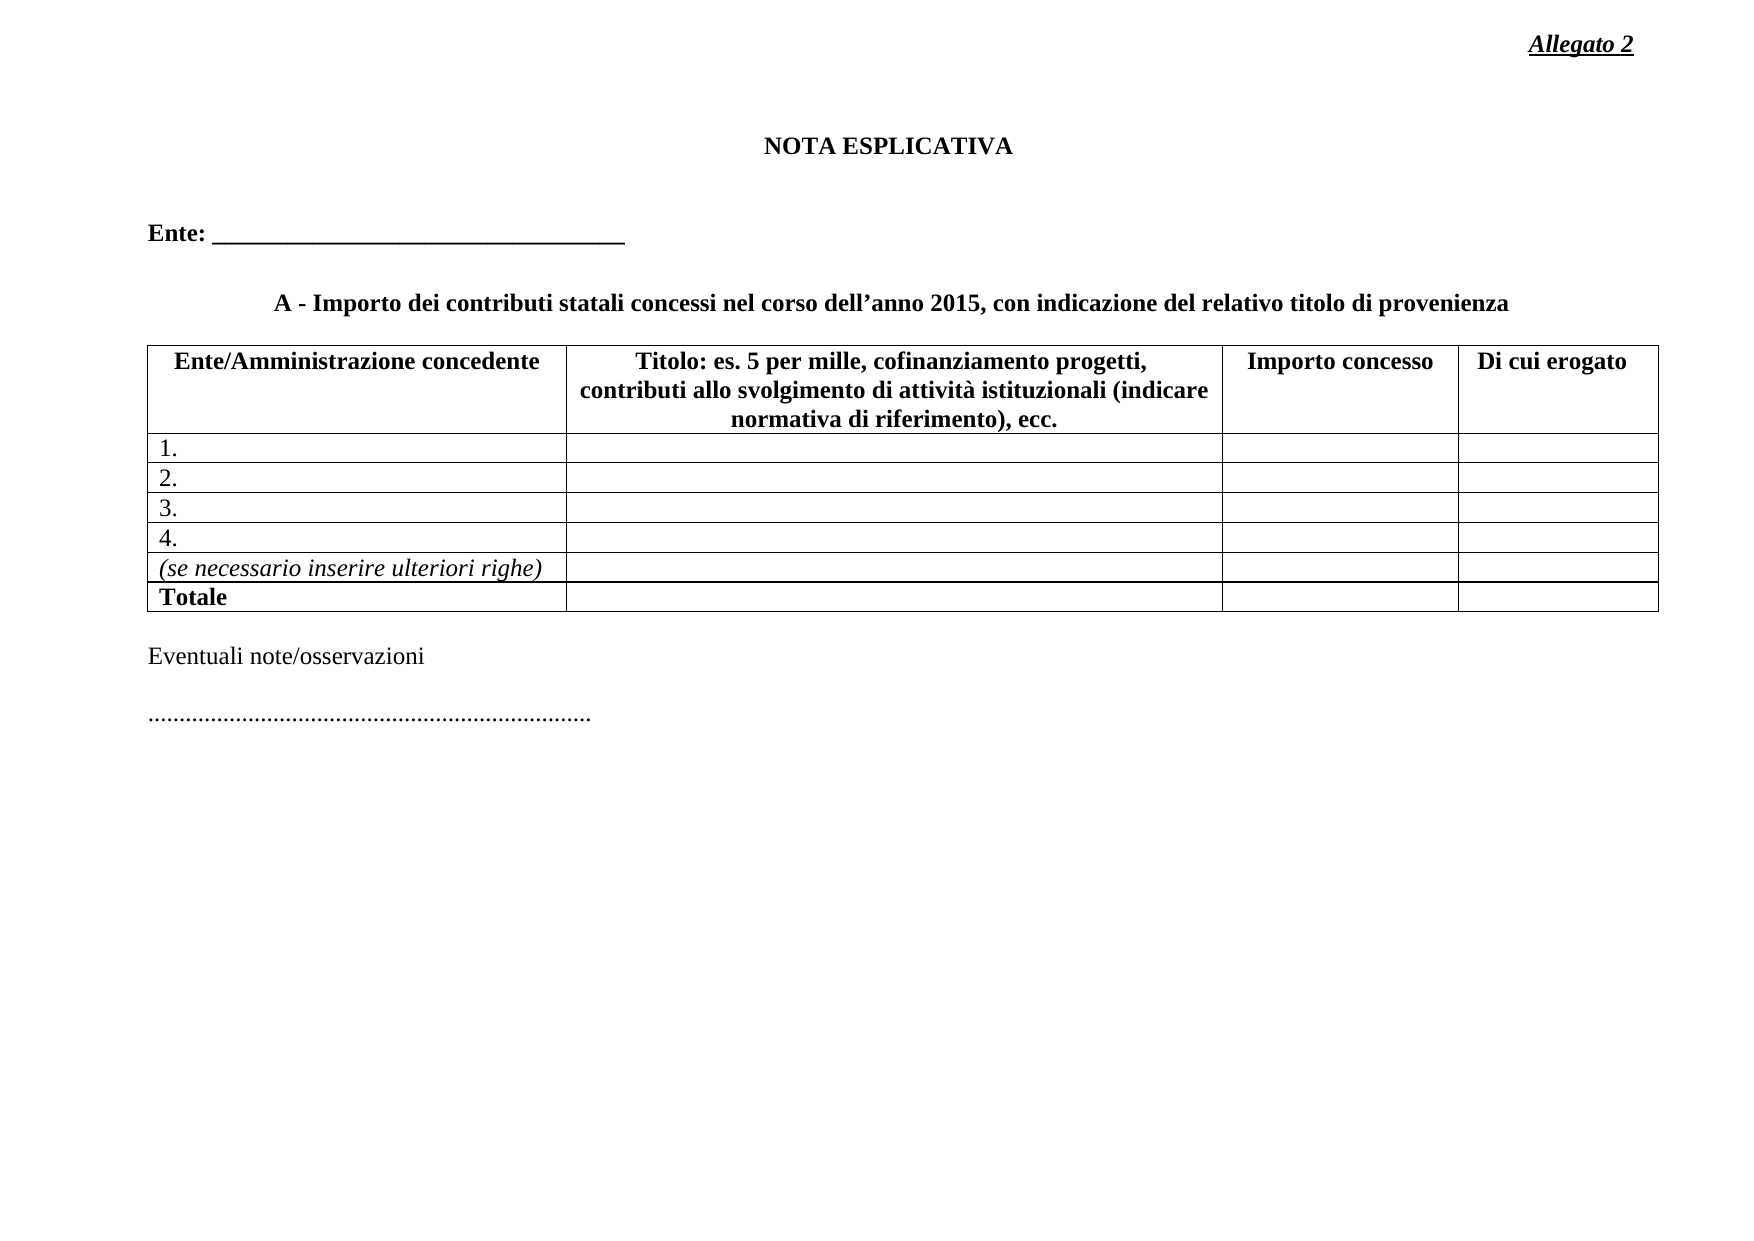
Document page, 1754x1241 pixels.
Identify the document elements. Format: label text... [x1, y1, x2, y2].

table_cell 1. [148, 434, 566, 462]
text Ente: _________________________________ [148, 218, 1636, 246]
table_cell [567, 553, 1222, 581]
table_cell [1223, 583, 1458, 611]
table_cell Totale [148, 583, 566, 611]
table_cell [1459, 434, 1658, 462]
table_cell (se necessario inserire ulteriori righe) [148, 553, 566, 581]
table_cell [1223, 434, 1458, 462]
table_cell [1459, 523, 1658, 552]
table_cell [1459, 463, 1658, 492]
text A - Importo dei contributi statali concessi nel corso dell’anno 2015, con indicazione del relativo titolo di provenienza [148, 288, 1636, 316]
table_cell [1223, 523, 1458, 552]
table_cell [1459, 553, 1658, 581]
table_cell [1459, 583, 1658, 611]
table_cell [567, 493, 1222, 522]
table_cell [567, 523, 1222, 552]
text ....................................................................... [148, 698, 1636, 727]
table_header Ente/Amministrazione concedente [148, 346, 566, 432]
table_header Titolo: es. 5 per mille, cofinanziamento progetti, contributi allo svolgimento di attività istituzionali (indicare normativa di riferimento), ecc. [567, 346, 1222, 432]
table_cell [1223, 553, 1458, 581]
table_cell [1223, 493, 1458, 522]
table_cell 2. [148, 463, 566, 492]
text NOTA ESPLICATIVA [148, 131, 1636, 160]
table_cell [567, 434, 1222, 462]
table_cell [1223, 463, 1458, 492]
table_cell [567, 583, 1222, 611]
table_cell 3. [148, 493, 566, 522]
table_header Di cui erogato [1459, 346, 1658, 432]
text Eventuali note/osservazioni [148, 641, 1636, 670]
table_header Importo concesso [1223, 346, 1458, 432]
table_cell 4. [148, 523, 566, 552]
table_cell [1459, 493, 1658, 522]
table_cell [567, 463, 1222, 492]
